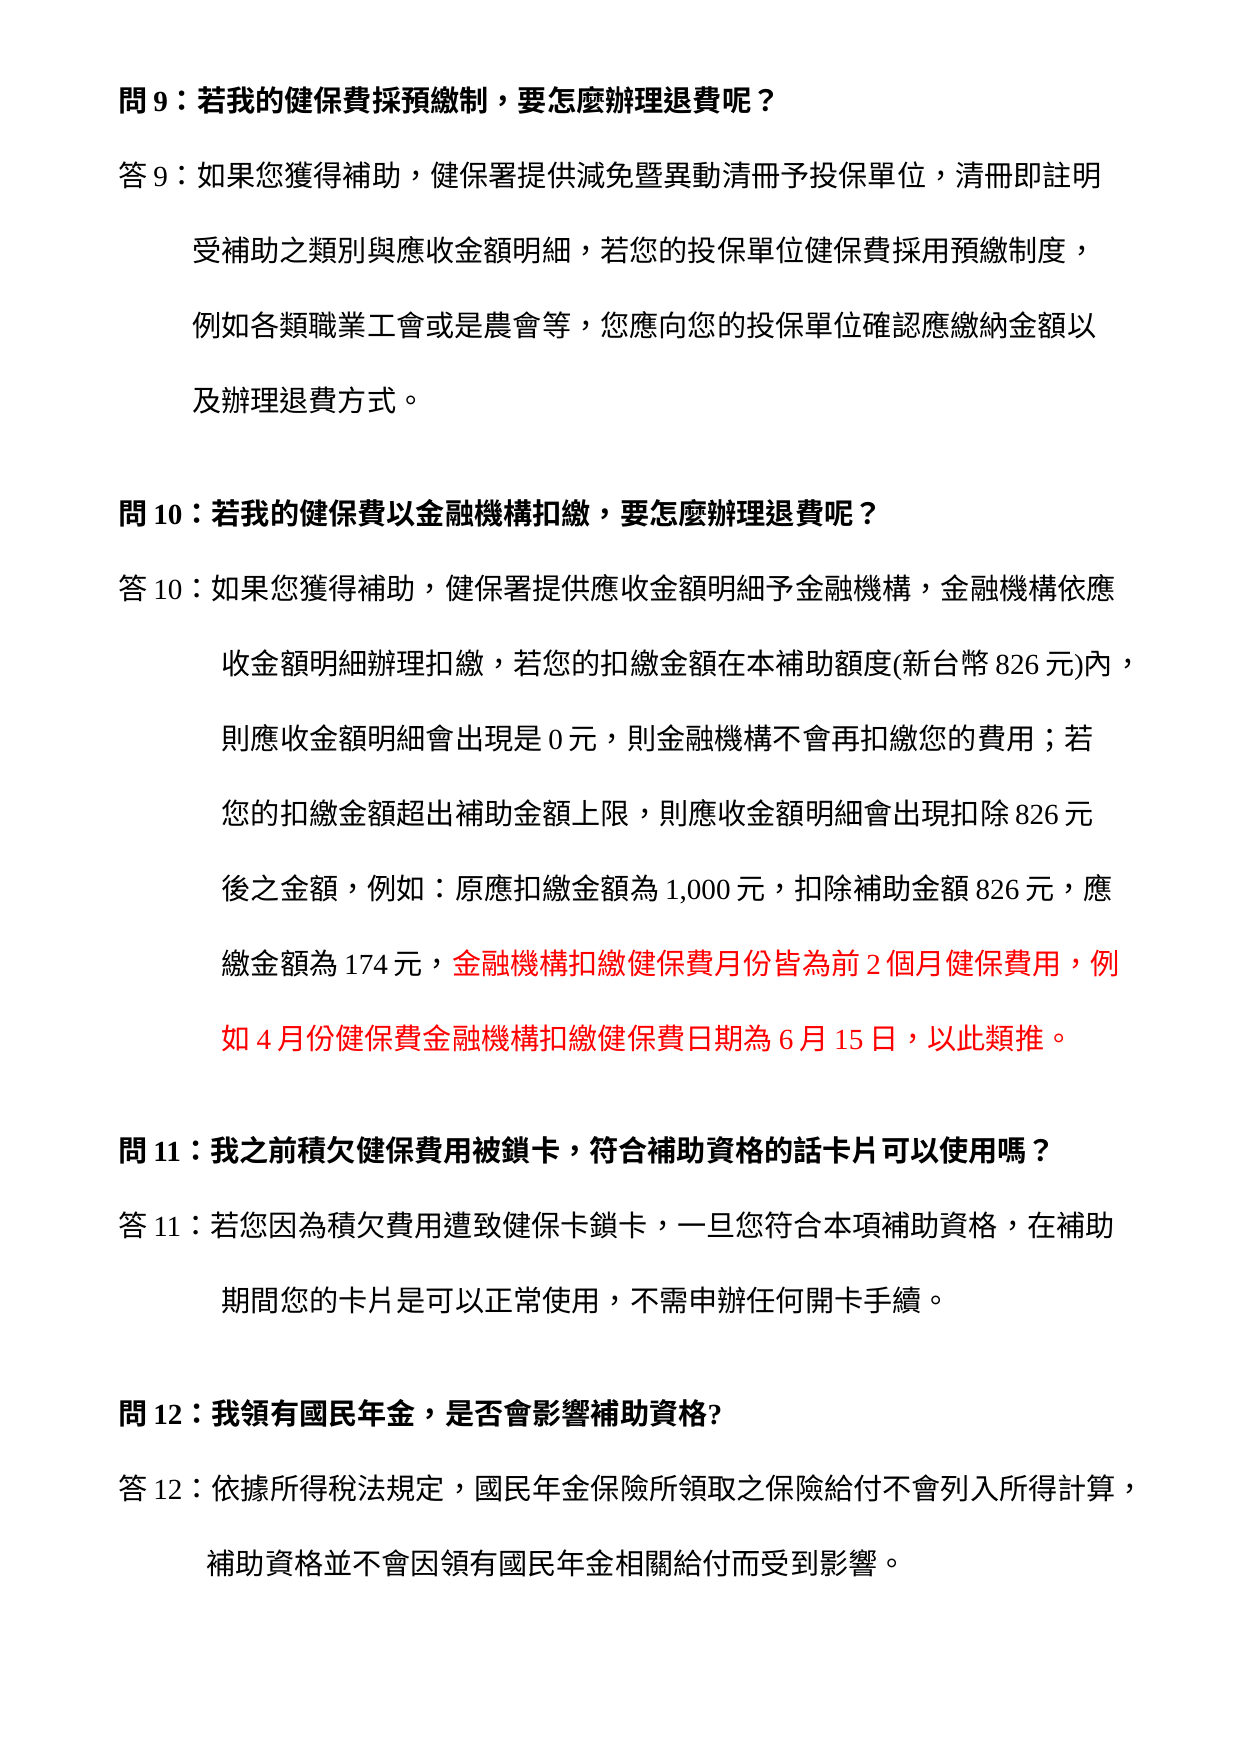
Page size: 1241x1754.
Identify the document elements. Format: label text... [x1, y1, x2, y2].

text 問9：若我的健保費採預繳制，要怎麼辦理退費呢？ [118, 61, 1122, 136]
text 答9：如果您獲得補助，健保署提供減免暨異動清冊予投保單位，清冊即註明受補助之類別與應收金額明細，若您的投保單位健保費採用預繳制度，例如各類職業工會或是農會等，您應向您的投保單位確認應繳納金額以及辦理退費方式。 [118, 136, 1122, 436]
text 答10：如果您獲得補助，健保署提供應收金額明細予金融機構，金融機構依應收金額明細辦理扣繳，若您的扣繳金額在本補助額度(新台幣826元)內，則應收金額明細會出現是0元，則金融機構不會再扣繳您的費用；若您的扣繳金額超出補助金額上限，則應收金額明細會出現扣除826元後之金額，例如：原應扣繳金額為1,000元，扣除補助金額826元，應繳金額為174元，金融機構扣繳健保費月份皆為前2個月健保費用，例如4月份健保費金融機構扣繳健保費日期為6月15日，以此類推。 [118, 549, 1122, 1074]
text 答11：若您因為積欠費用遭致健保卡鎖卡，一旦您符合本項補助資格，在補助期間您的卡片是可以正常使用，不需申辦任何開卡手續。 [118, 1186, 1122, 1336]
text 問10：若我的健保費以金融機構扣繳，要怎麼辦理退費呢？ [118, 474, 1122, 549]
text 問11：我之前積欠健保費用被鎖卡，符合補助資格的話卡片可以使用嗎？ [118, 1111, 1122, 1186]
text 問12：我領有國民年金，是否會影響補助資格? [118, 1374, 1122, 1449]
text 答12：依據所得稅法規定，國民年金保險所領取之保險給付不會列入所得計算，補助資格並不會因領有國民年金相關給付而受到影響。 [118, 1449, 1122, 1599]
